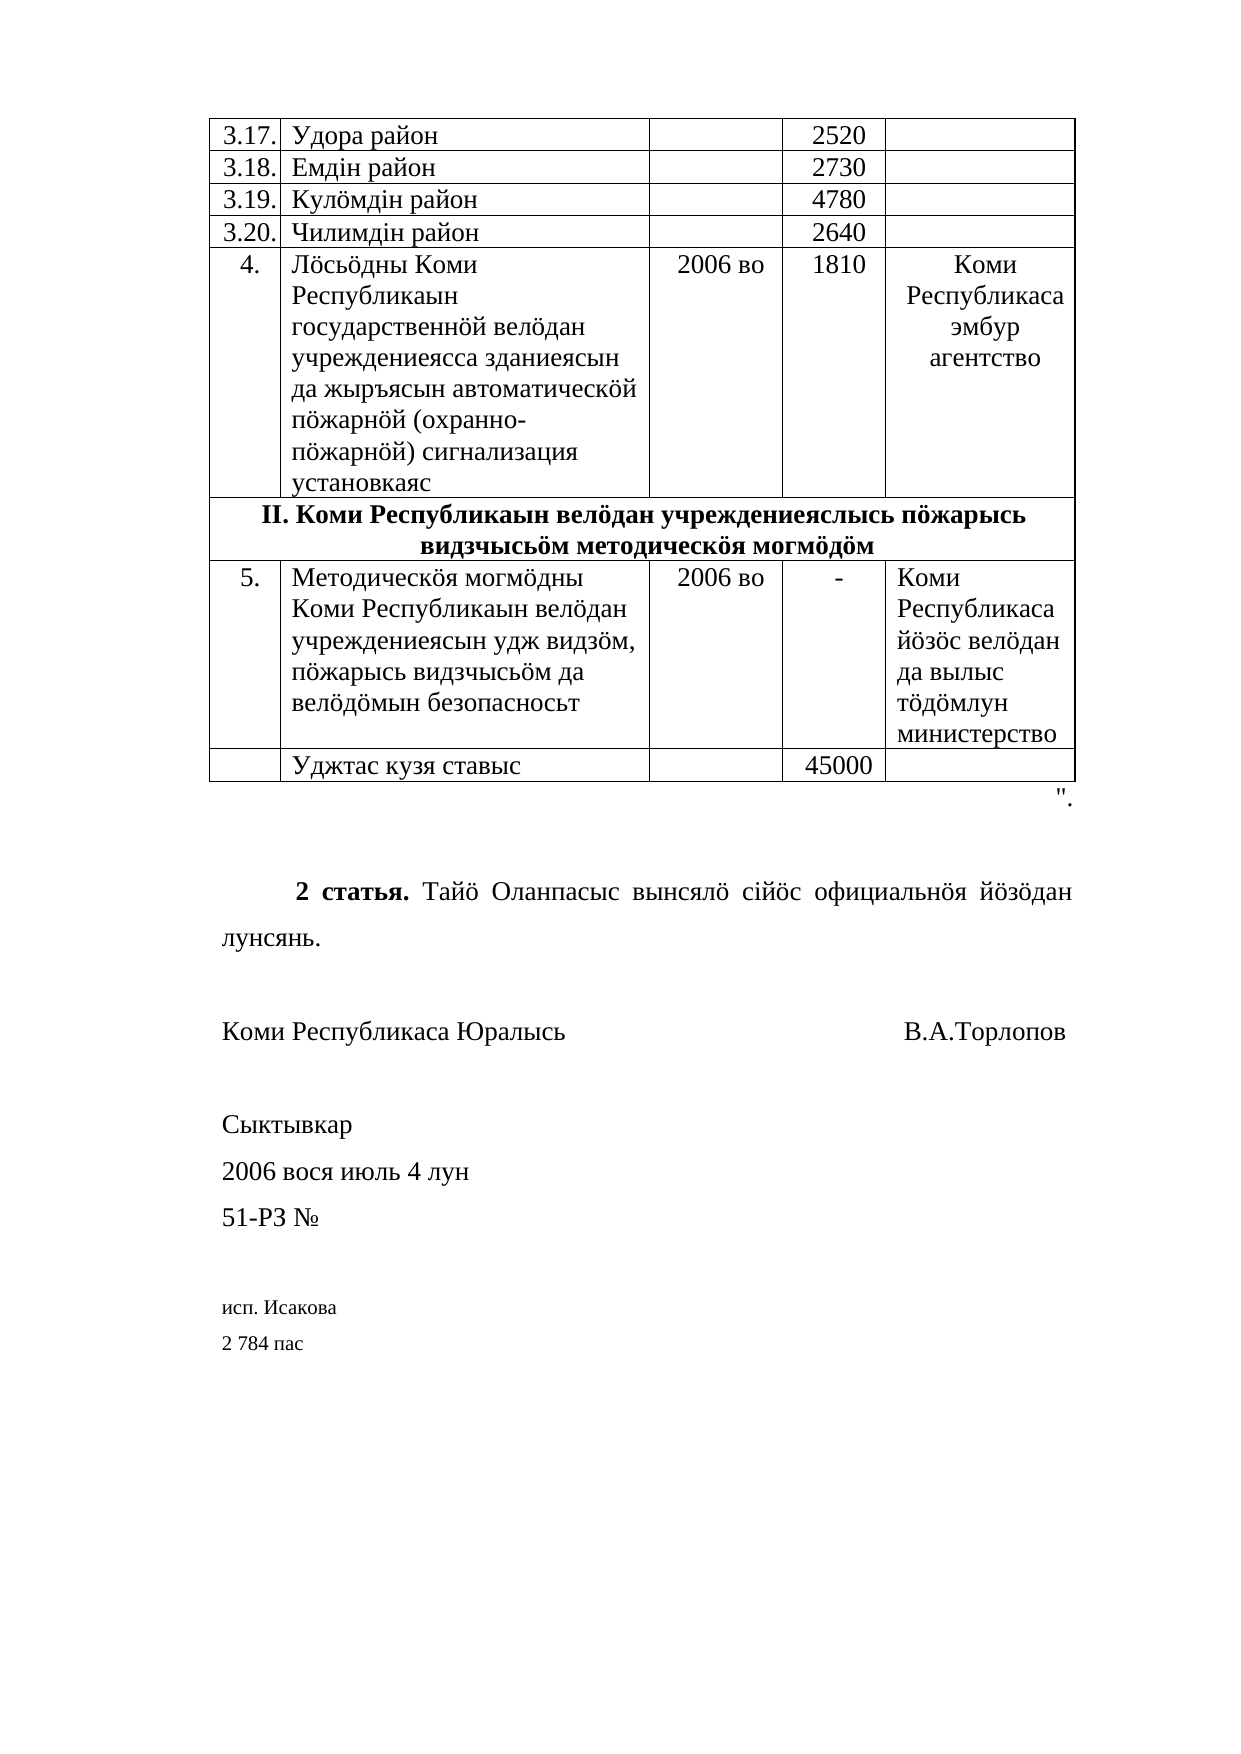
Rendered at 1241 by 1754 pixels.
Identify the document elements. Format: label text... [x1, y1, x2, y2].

text 2006 вося июль 4 лун [222, 1155, 1073, 1186]
table_cell [886, 184, 1074, 215]
table_cell [650, 151, 782, 182]
text 51-РЗ № [222, 1202, 1073, 1233]
text Сыктывкар [222, 1108, 1073, 1139]
table_cell 2006 во [650, 248, 782, 497]
table_cell Уджтас кузя ставыс [281, 749, 649, 781]
table_cell [650, 119, 782, 150]
table_cell [650, 749, 782, 781]
table_cell Кулöмдiн район [281, 184, 649, 215]
table_cell 3.20. [210, 216, 280, 247]
table_cell [886, 119, 1074, 150]
table_cell Методическöя могмöдны Коми Республикаын велöдан учреждениеясын удж видзöм, пöжарысь видзчысьöм да велöдöмын безопасносьт [281, 561, 649, 748]
table_cell [210, 749, 280, 781]
table_cell 4. [210, 248, 280, 497]
table_cell 3.17. [210, 119, 280, 150]
table_cell [886, 151, 1074, 182]
table_cell 1810 [783, 248, 885, 497]
table_cell Коми Республикаса эмбур агентство [886, 248, 1074, 497]
table_cell 3.18. [210, 151, 280, 182]
text 2 статья. Тайö Оланпасыс вынсялö сiйöс официальнöя йöзöдан лунсянь. [222, 875, 1073, 953]
table_cell II. Коми Республикаын велöдан учреждениеяслысь пöжарысь видзчысьöм методическöя могмöдöм [210, 498, 1074, 560]
text ". [222, 782, 1073, 813]
table_cell 2006 во [650, 561, 782, 748]
table_cell 45000 [783, 749, 885, 781]
table_cell [650, 184, 782, 215]
table_cell 2640 [783, 216, 885, 247]
table_cell [886, 749, 1074, 781]
table_cell - [783, 561, 885, 748]
text Коми Республикаса Юралысь В.А.Торлопов [222, 1015, 1073, 1046]
table_cell Лöсьöдны Коми Республикаын государственнöй велöдан учреждениеясса зданиеясын да жыръясын автоматическöй пöжарнöй (охранно-пöжарнöй) сигнализация установкаяс [281, 248, 649, 497]
table_cell [650, 216, 782, 247]
table_cell 3.19. [210, 184, 280, 215]
table_cell Чилимдiн район [281, 216, 649, 247]
table_cell Коми Республикаса йöзöс велöдан да вылыс тöдöмлун министерство [886, 561, 1074, 748]
table_cell Удора район [281, 119, 649, 150]
text исп. Исакова [222, 1295, 1073, 1319]
table_cell Емдiн район [281, 151, 649, 182]
table_cell [886, 216, 1074, 247]
table_cell 2520 [783, 119, 885, 150]
table_cell 4780 [783, 184, 885, 215]
table_cell 2730 [783, 151, 885, 182]
text 2 784 пас [222, 1331, 1063, 1355]
table_cell 5. [210, 561, 280, 748]
